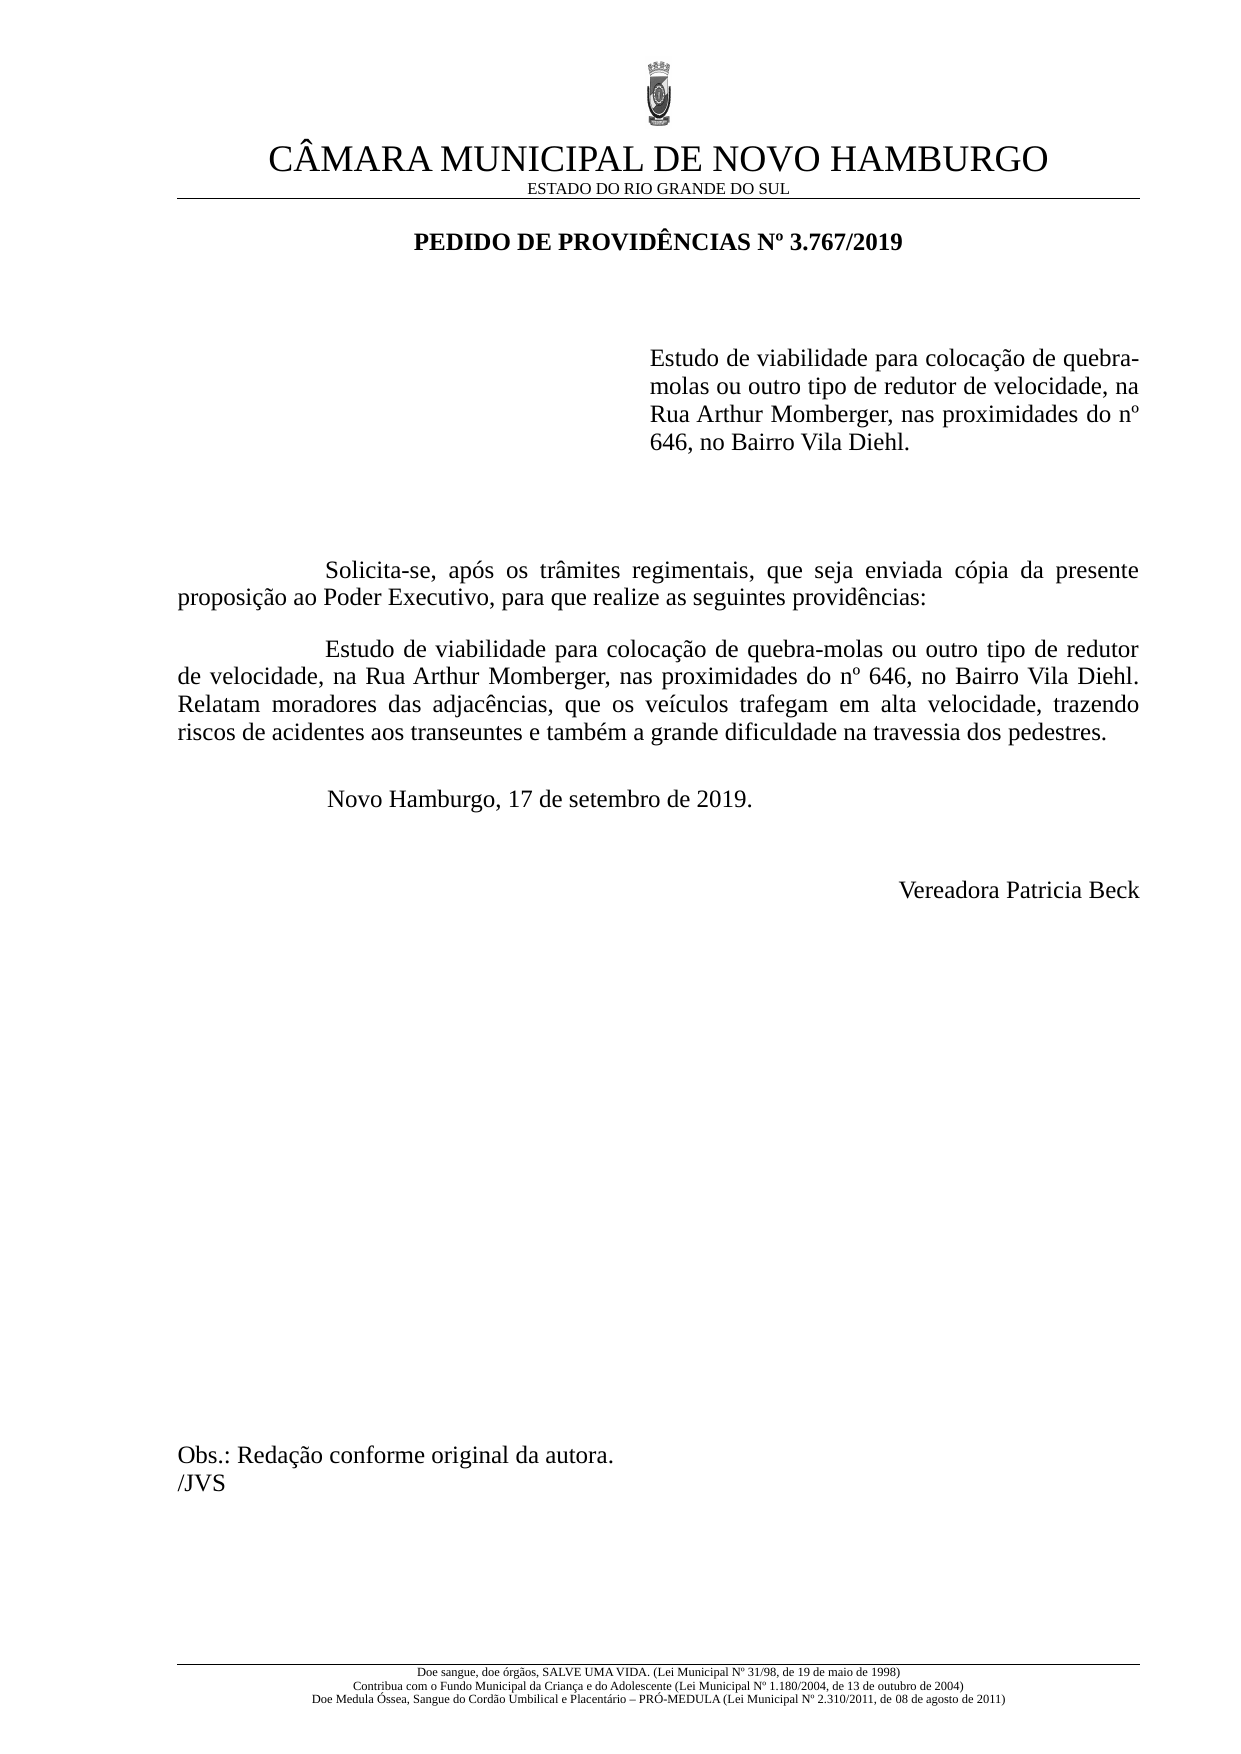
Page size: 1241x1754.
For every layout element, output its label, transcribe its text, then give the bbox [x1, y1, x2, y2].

text Obs.: Redação conforme original da autora. [177, 1442, 1140, 1469]
text /JVS [177, 1469, 1140, 1497]
text PEDIDO DE PROVIDÊNCIAS Nº 3.767/2019 [177, 228, 1140, 256]
text Novo Hamburgo, 17 de setembro de 2019. [183, 785, 1140, 813]
text Solicita-se, após os trâmites regimentais, que seja enviada cópia da presente proposição ao Poder Executivo, para que realize as seguintes providências: [177, 556, 1140, 611]
text Vereadora Patricia Beck [177, 876, 1140, 903]
text Estudo de viabilidade para colocação de quebra-molas ou outro tipo de redutor de velocidade, na Rua Arthur Momberger, nas proximidades do nº 646, no Bairro Vila Diehl. [649, 344, 1140, 455]
text Estudo de viabilidade para colocação de quebra-molas ou outro tipo de redutor de velocidade, na Rua Arthur Momberger, nas proximidades do nº 646, no Bairro Vila Diehl. Relatam moradores das adjacências, que os veículos trafegam em alta velocidade, trazendo riscos de acidentes aos transeuntes e também a grande dificuldade na travessia dos pedestres. [177, 635, 1140, 746]
